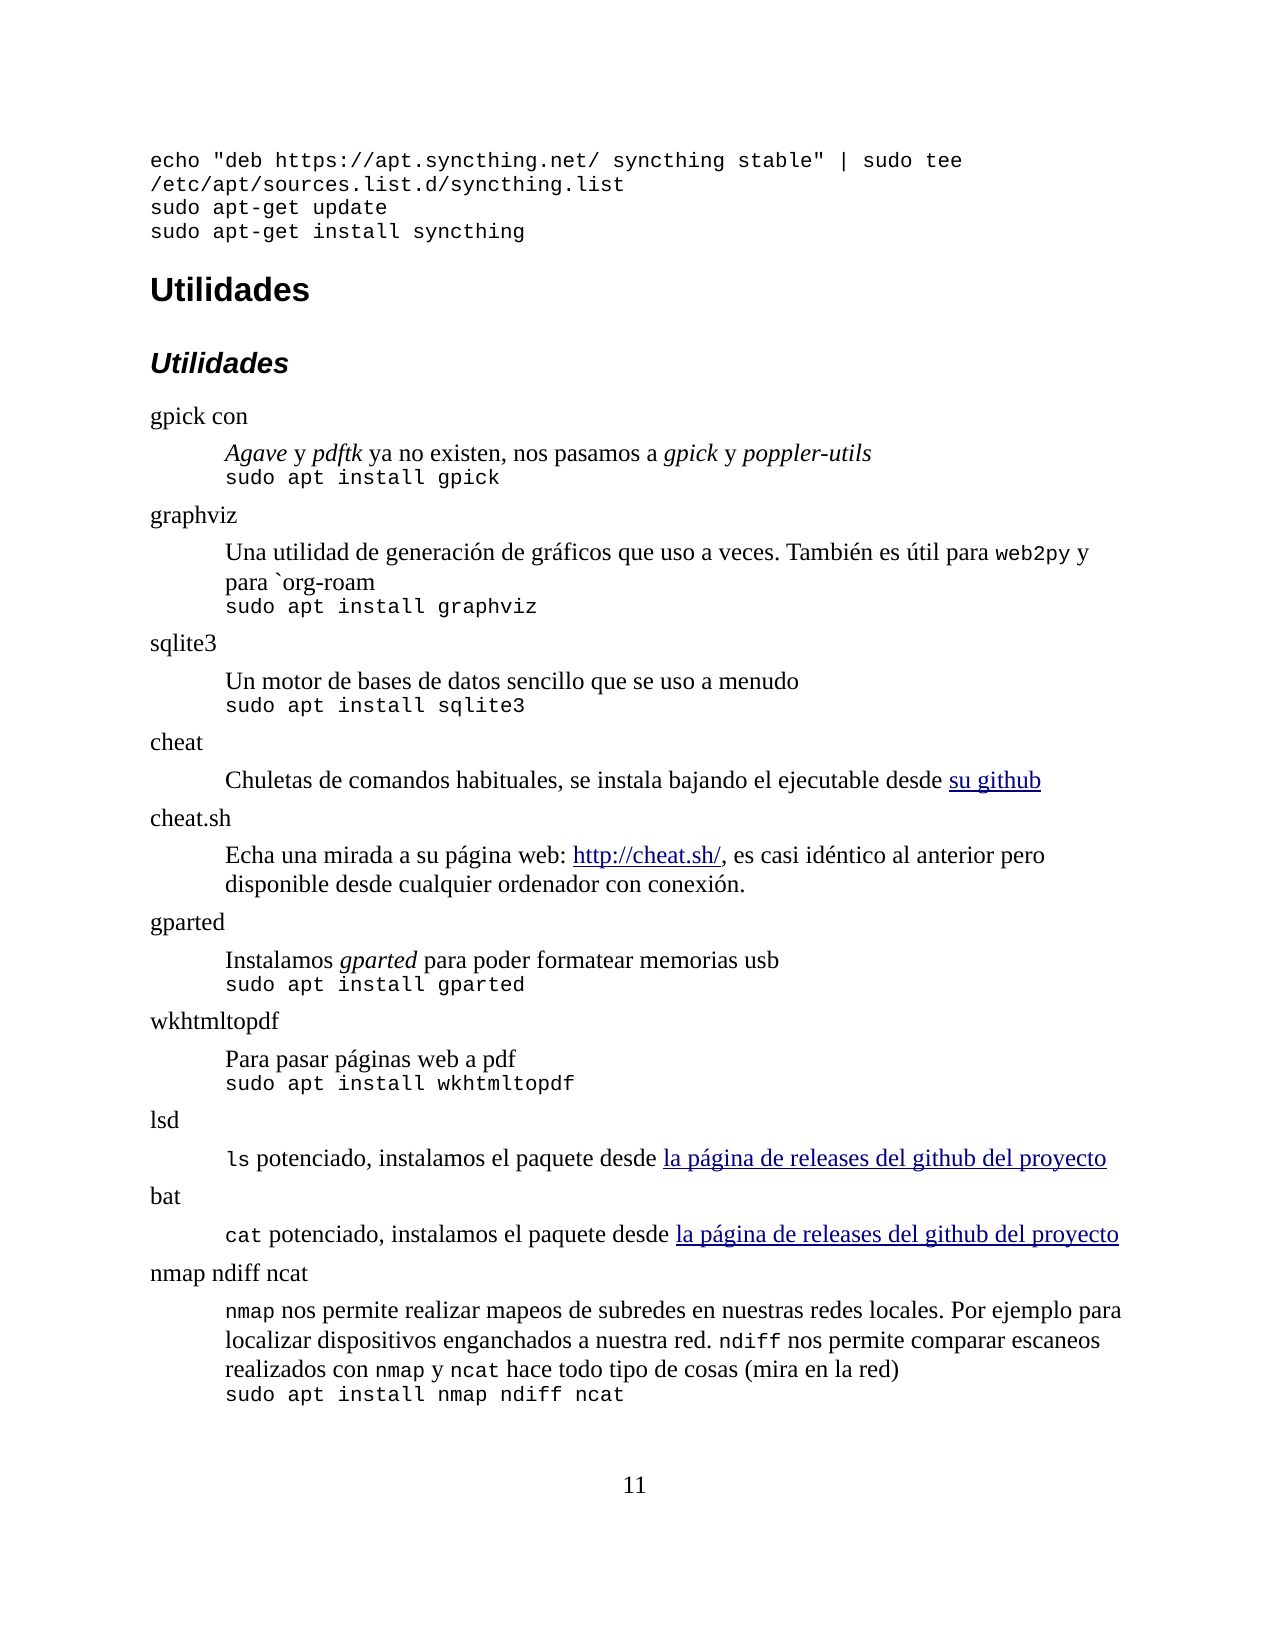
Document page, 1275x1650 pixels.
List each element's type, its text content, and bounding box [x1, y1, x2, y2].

text sudo apt install sqlite3 [225, 695, 1125, 718]
text Agave y pdftk ya no existen, nos pasamos a gpick y poppler-utils [225, 438, 1125, 467]
text sudo apt install gpick [225, 467, 1125, 491]
subtitle Utilidades [150, 269, 1125, 308]
text ls potenciado, instalamos el paquete desde la página de releases del github del proyecto [225, 1143, 1125, 1172]
text cat potenciado, instalamos el paquete desde la página de releases del github del proyecto [225, 1219, 1125, 1249]
text gpick con [150, 401, 1125, 429]
text sudo apt install nmap ndiff ncat [225, 1384, 1125, 1408]
text Echa una mirada a su página web: http://cheat.sh/, es casi idéntico al anterior pero disponible desde cualquier ordenador con conexión. [225, 841, 1125, 898]
text Para pasar páginas web a pdf [225, 1044, 1125, 1073]
text cheat.sh [150, 803, 1125, 832]
text bat [150, 1181, 1125, 1210]
text graphviz [150, 500, 1125, 528]
text echo "deb https://apt.syncthing.net/ syncthing stable" | sudo tee /etc/apt/sources.list.d/syncthing.list [150, 150, 1125, 197]
text sudo apt-get update [150, 197, 1125, 221]
text gparted [150, 907, 1125, 936]
text sudo apt install wkhtmltopdf [225, 1073, 1125, 1096]
text wkhtmltopdf [150, 1006, 1125, 1035]
text Instalamos gparted para poder formatear memorias usb [225, 945, 1125, 973]
text sudo apt-get install syncthing [150, 221, 1125, 244]
text sudo apt install gparted [225, 973, 1125, 997]
text cheat [150, 727, 1125, 756]
text nmap nos permite realizar mapeos de subredes en nuestras redes locales. Por ejemplo para localizar dispositivos enganchados a nuestra red. ndiff nos permite comparar escaneos realizados con nmap y ncat hace todo tipo de cosas (mira en la red) [225, 1295, 1125, 1384]
text Chuletas de comandos habituales, se instala bajando el ejecutable desde su github [225, 765, 1125, 794]
text sqlite3 [150, 628, 1125, 657]
text nmap ndiff ncat [150, 1258, 1125, 1286]
subtitle Utilidades [150, 346, 1125, 379]
text Una utilidad de generación de gráficos que uso a veces. También es útil para web2py y para `org-roam [225, 537, 1125, 596]
text sudo apt install graphviz [225, 596, 1125, 619]
text Un motor de bases de datos sencillo que se uso a menudo [225, 666, 1125, 695]
text lsd [150, 1105, 1125, 1134]
